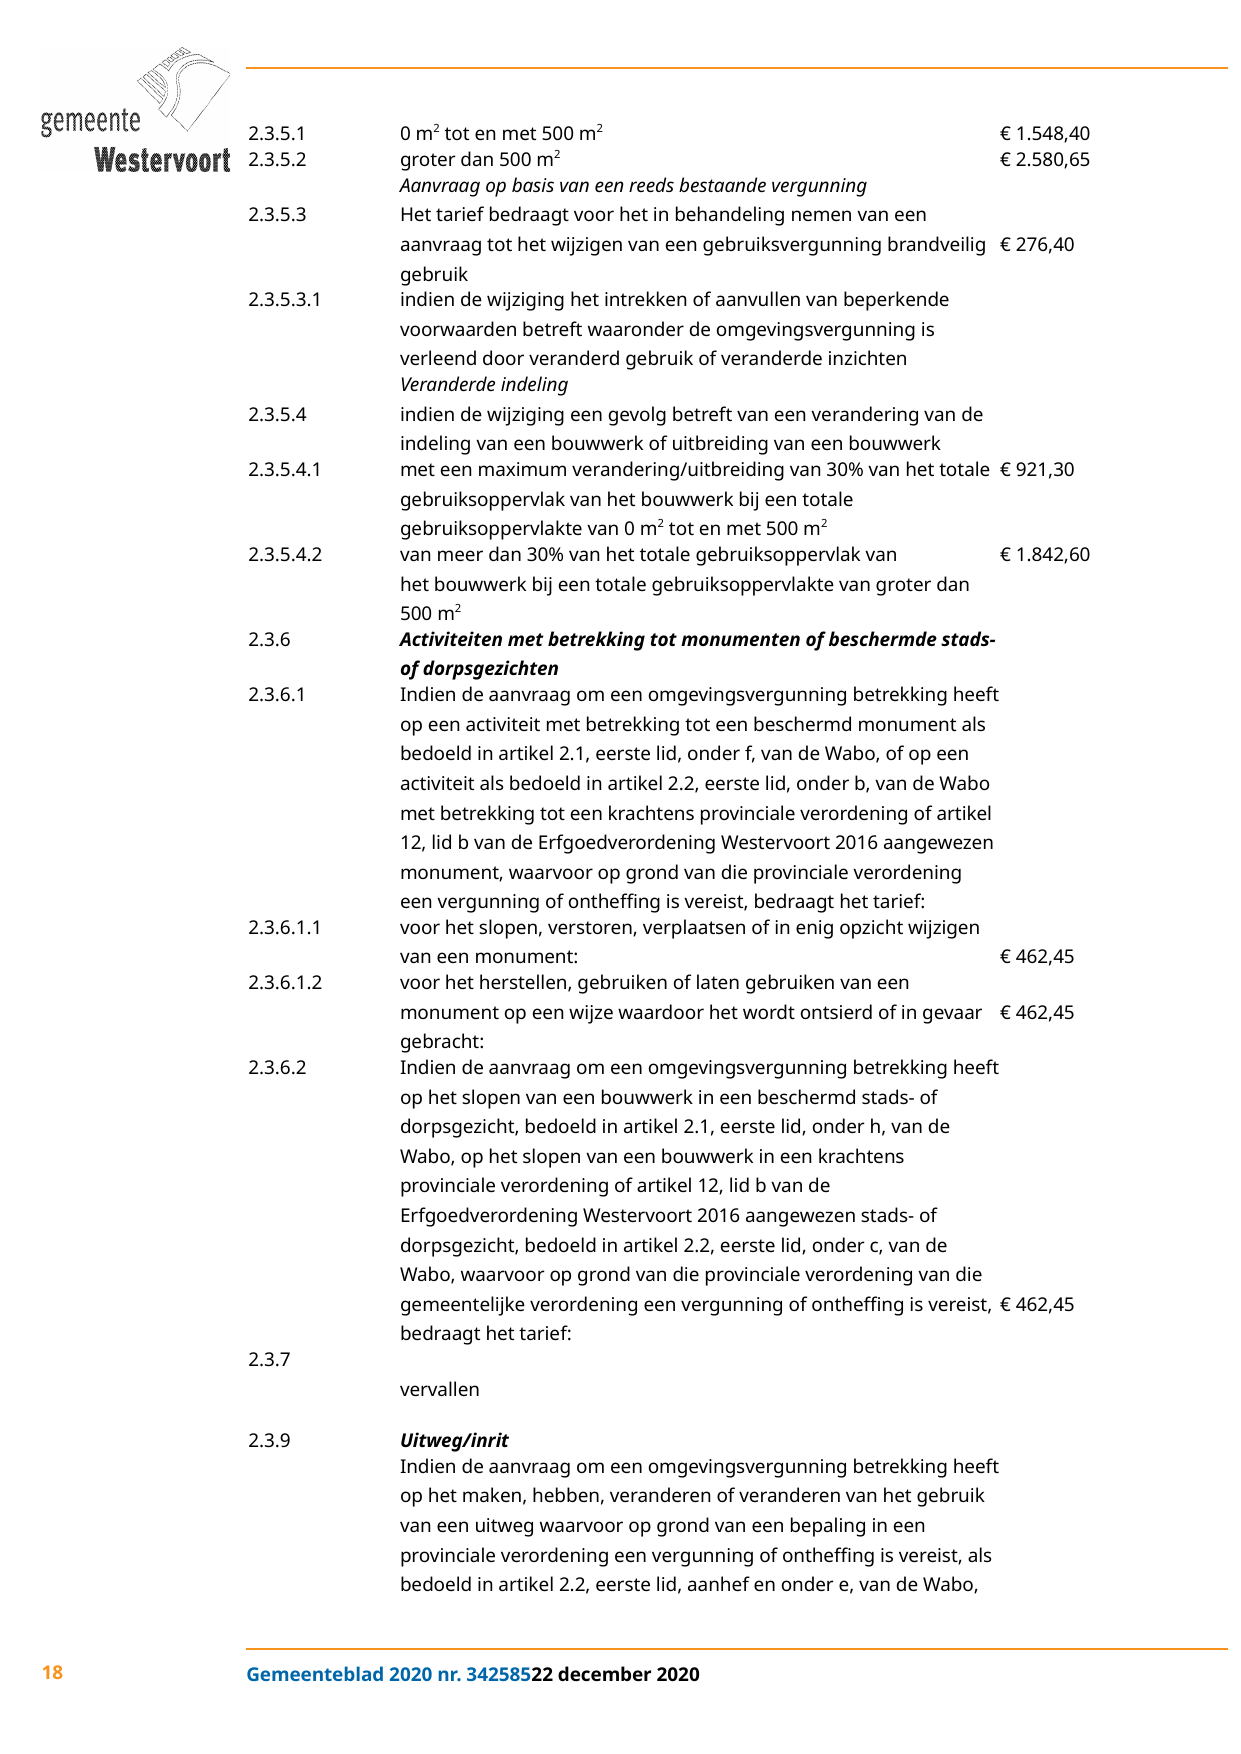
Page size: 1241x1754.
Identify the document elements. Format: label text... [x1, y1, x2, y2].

table_cell € 462,45 [1000, 970, 1152, 1054]
table_cell Veranderde indeling indien de wijziging een gevolg betreft van een verandering van de indeling van een bouwwerk of uitbreiding van een bouwwerk [400, 371, 1000, 456]
table_cell [1000, 1402, 1152, 1427]
table_cell 2.3.5.4 [248, 371, 400, 456]
table_cell [1000, 1428, 1152, 1453]
table_cell € 1.842,60 [1000, 541, 1152, 626]
table_cell 2.3.6 [248, 626, 400, 681]
table_cell [1000, 1346, 1152, 1402]
table_cell van meer dan 30% van het totale gebruiksoppervlak van het bouwwerk bij een totale gebruiksoppervlakte van groter dan 500 m2 [400, 541, 1000, 626]
picture [41, 47, 231, 172]
table_cell Indien de aanvraag om een omgevingsvergunning betrekking heeft op het slopen van een bouwwerk in een beschermd stads- of dorpsgezicht, bedoeld in artikel 2.1, eerste lid, onder h, van de Wabo, op het slopen van een bouwwerk in een krachtens provinciale verordening of artikel 12, lid b van de Erfgoedverordening Westervoort 2016 aangewezen stads- of dorpsgezicht, bedoeld in artikel 2.2, eerste lid, onder c, van de Wabo, waarvoor op grond van die provinciale verordening van die gemeentelijke verordening een vergunning of ontheffing is vereist, bedraagt het tarief: [400, 1054, 1000, 1346]
table_cell Activiteiten met betrekking tot monumenten of beschermde stads- of dorpsgezichten [400, 626, 1000, 681]
table_cell 2.3.6.1.2 [248, 970, 400, 1054]
table_cell 2.3.5.4.2 [248, 541, 400, 626]
table_cell € 921,30 [1000, 456, 1152, 541]
table_cell [248, 95, 400, 121]
table_cell 2.3.5.4.1 [248, 456, 400, 541]
table_cell [248, 1453, 400, 1597]
table_cell groter dan 500 m2 [400, 146, 1000, 172]
table_cell 2.3.7 [248, 1346, 400, 1402]
table_cell € 276,40 [1000, 172, 1152, 286]
table_cell Aanvraag op basis van een reeds bestaande vergunning Het tarief bedraagt voor het in behandeling nemen van een aanvraag tot het wijzigen van een gebruiksvergunning brandveilig gebruik [400, 172, 1000, 286]
table_cell 2.3.5.2 [248, 146, 400, 172]
table_cell [1000, 1453, 1152, 1597]
table_cell met een maximum verandering/uitbreiding van 30% van het totale gebruiksoppervlak van het bouwwerk bij een totale gebruiksoppervlakte van 0 m2 tot en met 500 m2 [400, 456, 1000, 541]
table_cell [400, 95, 1000, 121]
table_cell vervallen [400, 1346, 1000, 1402]
table_cell indien de wijziging het intrekken of aanvullen van beperkende voorwaarden betreft waaronder de omgevingsvergunning is verleend door veranderd gebruik of veranderde inzichten [400, 286, 1000, 371]
table_cell [400, 1402, 1000, 1427]
table_cell € 462,45 [1000, 1054, 1152, 1346]
table_cell Uitweg/inrit [400, 1428, 1000, 1453]
table_cell [1000, 95, 1152, 121]
table_cell 2.3.5.3.1 [248, 286, 400, 371]
table_cell € 2.580,65 [1000, 146, 1152, 172]
table_cell Indien de aanvraag om een omgevingsvergunning betrekking heeft op het maken, hebben, veranderen of veranderen van het gebruik van een uitweg waarvoor op grond van een bepaling in een provinciale verordening een vergunning of ontheffing is vereist, als bedoeld in artikel 2.2, eerste lid, aanhef en onder e, van de Wabo, [400, 1453, 1000, 1597]
table_cell [248, 1402, 400, 1427]
table_cell 2.3.9 [248, 1428, 400, 1453]
table_cell [1000, 371, 1152, 456]
table_cell [1000, 286, 1152, 371]
table_cell voor het slopen, verstoren, verplaatsen of in enig opzicht wijzigen van een monument: [400, 914, 1000, 969]
table_cell voor het herstellen, gebruiken of laten gebruiken van een monument op een wijze waardoor het wordt ontsierd of in gevaar gebracht: [400, 970, 1000, 1054]
table_cell € 1.548,40 [1000, 121, 1152, 146]
table_cell [1000, 626, 1152, 681]
table_cell 2.3.6.1 [248, 681, 400, 914]
table_cell 2.3.6.1.1 [248, 914, 400, 969]
table_cell € 462,45 [1000, 914, 1152, 969]
table_cell Indien de aanvraag om een omgevingsvergunning betrekking heeft op een activiteit met betrekking tot een beschermd monument als bedoeld in artikel 2.1, eerste lid, onder f, van de Wabo, of op een activiteit als bedoeld in artikel 2.2, eerste lid, onder b, van de Wabo met betrekking tot een krachtens provinciale verordening of artikel 12, lid b van de Erfgoedverordening Westervoort 2016 aangewezen monument, waarvoor op grond van die provinciale verordening een vergunning of ontheffing is vereist, bedraagt het tarief: [400, 681, 1000, 914]
table_cell 2.3.5.1 [248, 121, 400, 146]
table_cell 2.3.6.2 [248, 1054, 400, 1346]
table_cell 2.3.5.3 [248, 172, 400, 286]
table_cell 0 m2 tot en met 500 m2 [400, 121, 1000, 146]
table_cell [1000, 681, 1152, 914]
